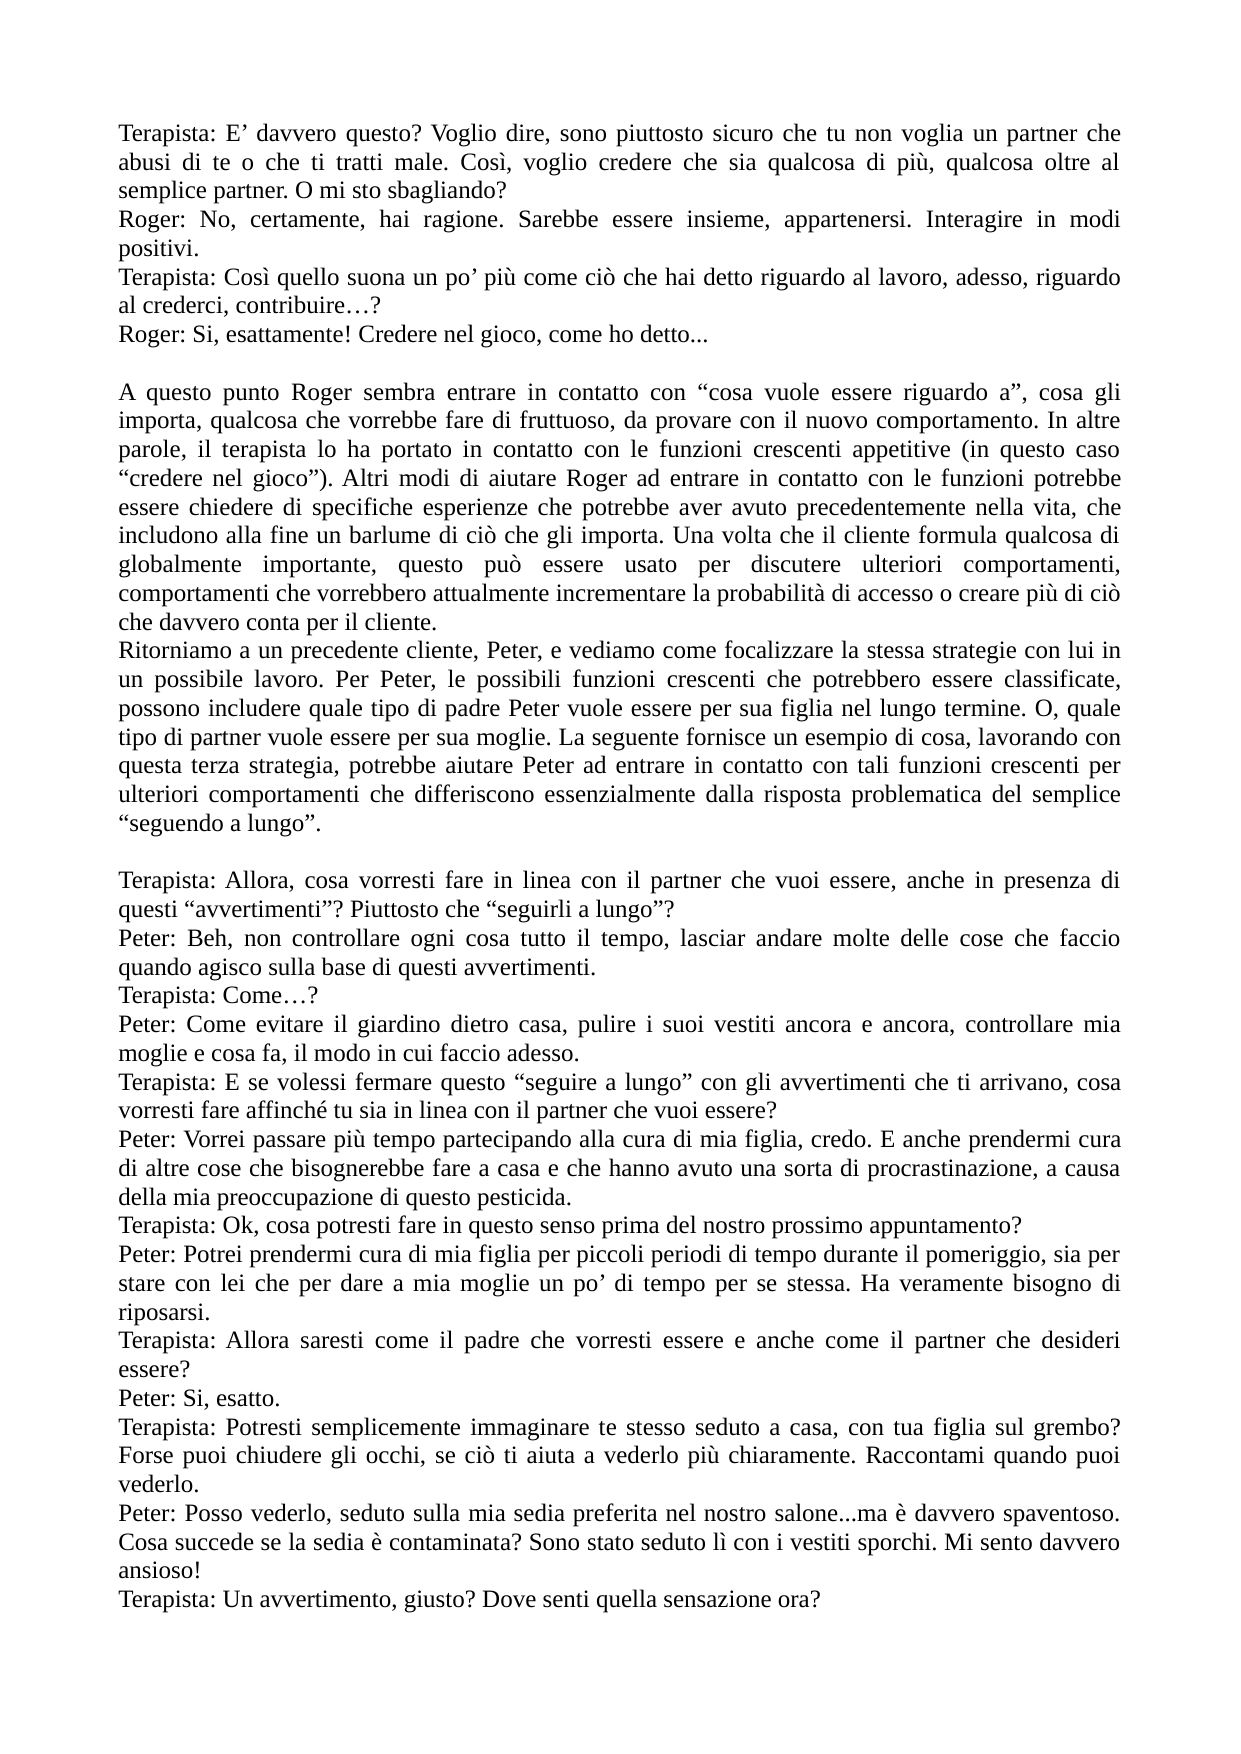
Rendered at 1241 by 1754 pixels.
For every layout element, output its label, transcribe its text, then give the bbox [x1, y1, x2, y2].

text A questo punto Roger sembra entrare in contatto con “cosa vuole essere riguardo a”, cosa gli importa, qualcosa che vorrebbe fare di fruttuoso, da provare con il nuovo comportamento. In altre parole, il terapista lo ha portato in contatto con le funzioni crescenti appetitive (in questo caso “credere nel gioco”). Altri modi di aiutare Roger ad entrare in contatto con le funzioni potrebbe essere chiedere di specifiche esperienze che potrebbe aver avuto precedentemente nella vita, che includono alla fine un barlume di ciò che gli importa. Una volta che il cliente formula qualcosa di globalmente importante, questo può essere usato per discutere ulteriori comportamenti, comportamenti che vorrebbero attualmente incrementare la probabilità di accesso o creare più di ciò che davvero conta per il cliente. [118, 377, 1122, 636]
text Peter: Beh, non controllare ogni cosa tutto il tempo, lasciar andare molte delle cose che faccio quando agisco sulla base di questi avvertimenti. [118, 923, 1122, 981]
text Peter: Vorrei passare più tempo partecipando alla cura di mia figlia, credo. E anche prendermi cura di altre cose che bisognerebbe fare a casa e che hanno avuto una sorta di procrastinazione, a causa della mia preoccupazione di questo pesticida. [118, 1124, 1122, 1211]
text Peter: Si, esatto. [118, 1383, 1122, 1412]
text Terapista: Così quello suona un po’ più come ciò che hai detto riguardo al lavoro, adesso, riguardo al crederci, contribuire…? [118, 262, 1122, 319]
text Roger: No, certamente, hai ragione. Sarebbe essere insieme, appartenersi. Interagire in modi positivi. [118, 204, 1122, 262]
text Terapista: Allora, cosa vorresti fare in linea con il partner che vuoi essere, anche in presenza di questi “avvertimenti”? Piuttosto che “seguirli a lungo”? [118, 866, 1122, 923]
text Terapista: Come…? [118, 981, 1122, 1009]
text Ritorniamo a un precedente cliente, Peter, e vediamo come focalizzare la stessa strategie con lui in un possibile lavoro. Per Peter, le possibili funzioni crescenti che potrebbero essere classificate, possono includere quale tipo di padre Peter vuole essere per sua figlia nel lungo termine. O, quale tipo di partner vuole essere per sua moglie. La seguente fornisce un esempio di cosa, lavorando con questa terza strategia, potrebbe aiutare Peter ad entrare in contatto con tali funzioni crescenti per ulteriori comportamenti che differiscono essenzialmente dalla risposta problematica del semplice “seguendo a lungo”. [118, 636, 1122, 837]
text Roger: Si, esattamente! Credere nel gioco, come ho detto... [118, 319, 1122, 348]
text Terapista: Potresti semplicemente immaginare te stesso seduto a casa, con tua figlia sul grembo? Forse puoi chiudere gli occhi, se ciò ti aiuta a vederlo più chiaramente. Raccontami quando puoi vederlo. [118, 1412, 1122, 1498]
text Terapista: E’ davvero questo? Voglio dire, sono piuttosto sicuro che tu non voglia un partner che abusi di te o che ti tratti male. Così, voglio credere che sia qualcosa di più, qualcosa oltre al semplice partner. O mi sto sbagliando? [118, 118, 1122, 204]
text Terapista: Un avvertimento, giusto? Dove senti quella sensazione ora? [118, 1584, 1122, 1613]
text Peter: Come evitare il giardino dietro casa, pulire i suoi vestiti ancora e ancora, controllare mia moglie e cosa fa, il modo in cui faccio adesso. [118, 1009, 1122, 1067]
text Terapista: Allora saresti come il padre che vorresti essere e anche come il partner che desideri essere? [118, 1326, 1122, 1383]
text Peter: Posso vederlo, seduto sulla mia sedia preferita nel nostro salone...ma è davvero spaventoso. Cosa succede se la sedia è contaminata? Sono stato seduto lì con i vestiti sporchi. Mi sento davvero ansioso! [118, 1498, 1122, 1584]
text Peter: Potrei prendermi cura di mia figlia per piccoli periodi di tempo durante il pomeriggio, sia per stare con lei che per dare a mia moglie un po’ di tempo per se stessa. Ha veramente bisogno di riposarsi. [118, 1239, 1122, 1326]
text Terapista: Ok, cosa potresti fare in questo senso prima del nostro prossimo appuntamento? [118, 1211, 1122, 1239]
text Terapista: E se volessi fermare questo “seguire a lungo” con gli avvertimenti che ti arrivano, cosa vorresti fare affinché tu sia in linea con il partner che vuoi essere? [118, 1067, 1122, 1124]
